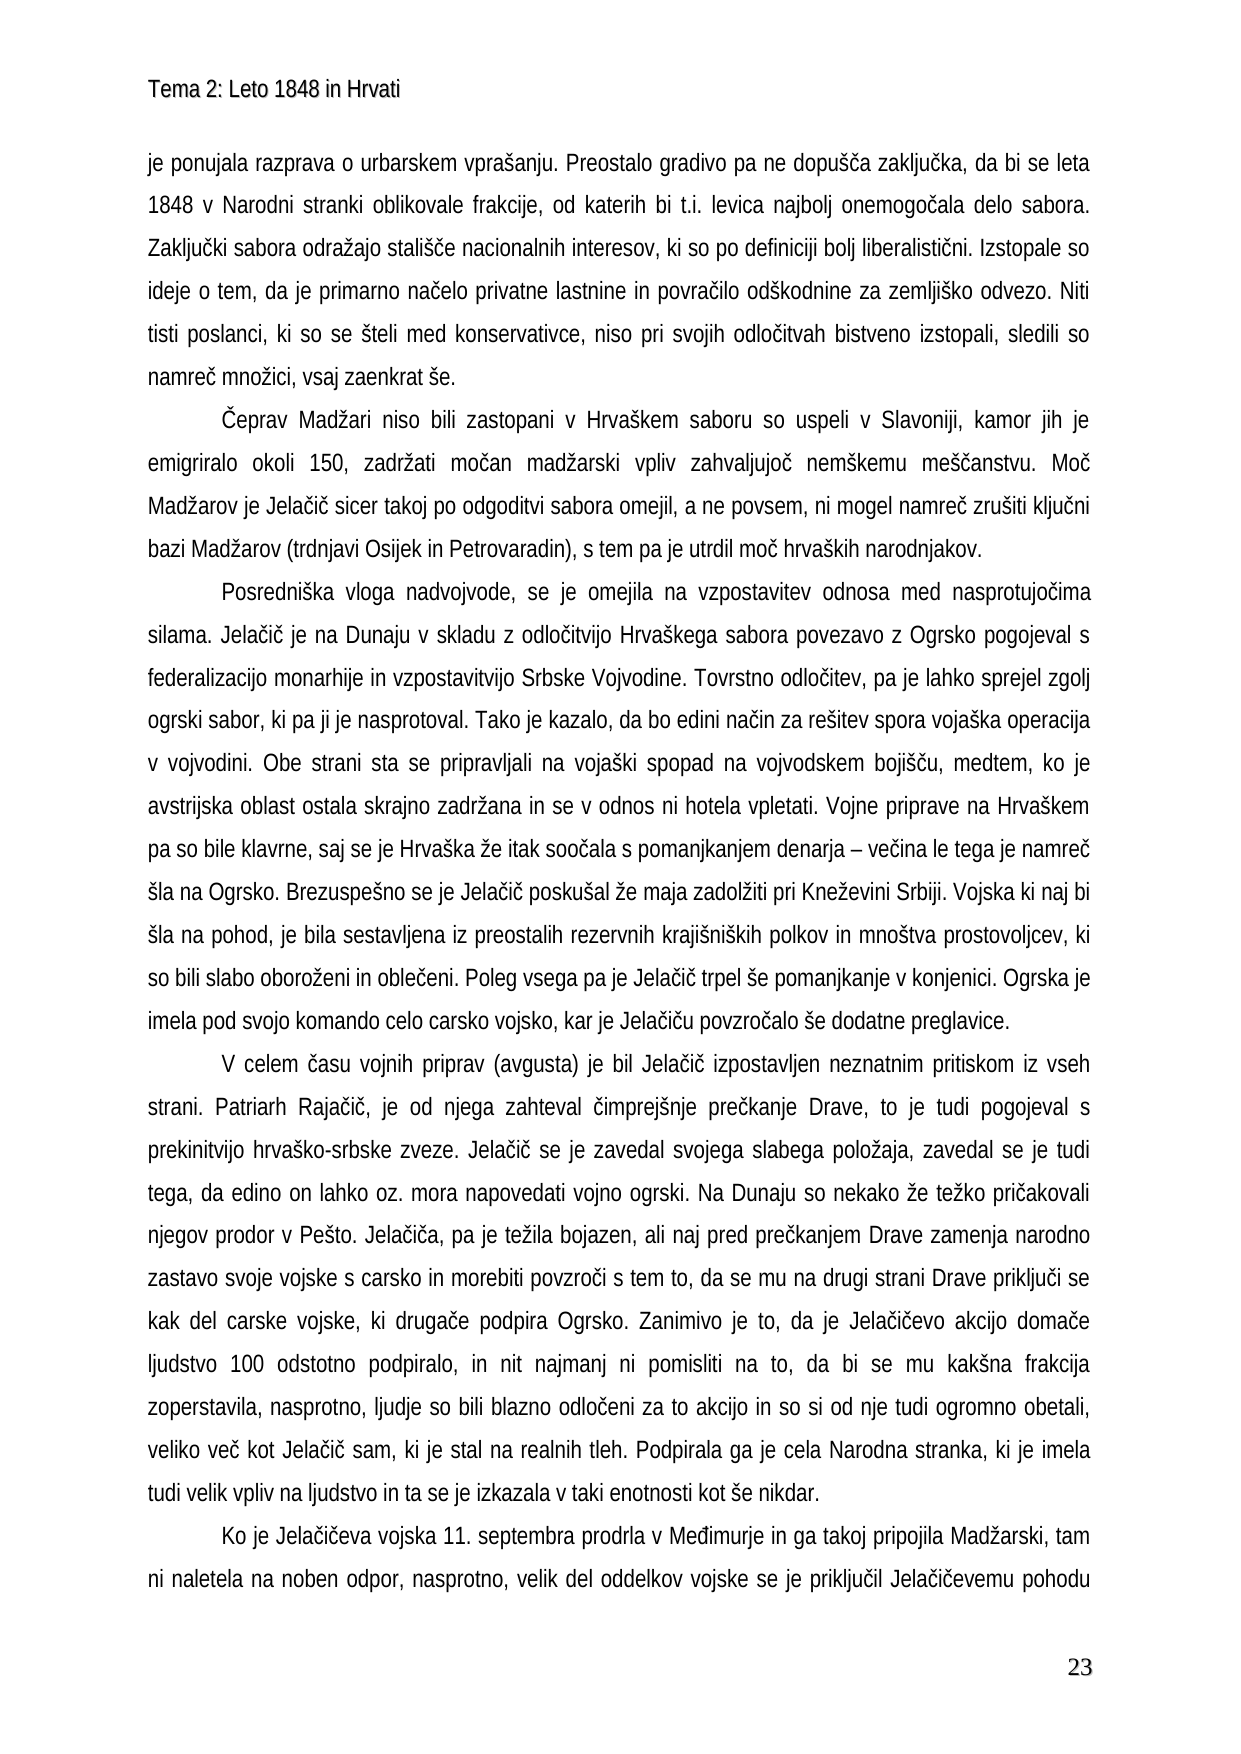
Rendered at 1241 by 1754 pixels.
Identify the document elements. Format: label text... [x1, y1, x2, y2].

text je ponujala razprava o urbarskem vprašanju. Preostalo gradivo pa ne dopušča zaključka, da bi se leta 1848 v Narodni stranki oblikovale frakcije, od katerih bi t.i. levica najbolj onemogočala delo sabora. Zaključki sabora odražajo stališče nacionalnih interesov, ki so po definiciji bolj liberalistični. Izstopale so ideje o tem, da je primarno načelo privatne lastnine in povračilo odškodnine za zemljiško odvezo. Niti tisti poslanci, ki so se šteli med konservativce, niso pri svojih odločitvah bistveno izstopali, sledili so namreč množici, vsaj zaenkrat še. [148, 148, 1093, 391]
text Ko je Jelačičeva vojska 11. septembra prodrla v Međimurje in ga takoj pripojila Madžarski, tam ni naletela na noben odpor, nasprotno, velik del oddelkov vojske se je priključil Jelačičevemu pohodu [148, 1521, 1093, 1592]
text Posredniška vloga nadvojvode, se je omejila na vzpostavitev odnosa med nasprotujočima silama. Jelačič je na Dunaju v skladu z odločitvijo Hrvaškega sabora povezavo z Ogrsko pogojeval s federalizacijo monarhije in vzpostavitvijo Srbske Vojvodine. Tovrstno odločitev, pa je lahko sprejel zgolj ogrski sabor, ki pa ji je nasprotoval. Tako je kazalo, da bo edini način za rešitev spora vojaška operacija v vojvodini. Obe strani sta se pripravljali na vojaški spopad na vojvodskem bojišču, medtem, ko je avstrijska oblast ostala skrajno zadržana in se v odnos ni hotela vpletati. Vojne priprave na Hrvaškem pa so bile klavrne, saj se je Hrvaška že itak soočala s pomanjkanjem denarja – večina le tega je namreč šla na Ogrsko. Brezuspešno se je Jelačič poskušal že maja zadolžiti pri Kneževini Srbiji. Vojska ki naj bi šla na pohod, je bila sestavljena iz preostalih rezervnih krajišniških polkov in mnoštva prostovoljcev, ki so bili slabo oboroženi in oblečeni. Poleg vsega pa je Jelačič trpel še pomanjkanje v konjenici. Ogrska je imela pod svojo komando celo carsko vojsko, kar je Jelačiču povzročalo še dodatne preglavice. [148, 577, 1093, 1034]
text V celem času vojnih priprav (avgusta) je bil Jelačič izpostavljen neznatnim pritiskom iz vseh strani. Patriarh Rajačič, je od njega zahteval čimprejšnje prečkanje Drave, to je tudi pogojeval s prekinitvijo hrvaško-srbske zveze. Jelačič se je zavedal svojega slabega položaja, zavedal se je tudi tega, da edino on lahko oz. mora napovedati vojno ogrski. Na Dunaju so nekako že težko pričakovali njegov prodor v Pešto. Jelačiča, pa je težila bojazen, ali naj pred prečkanjem Drave zamenja narodno zastavo svoje vojske s carsko in morebiti povzroči s tem to, da se mu na drugi strani Drave priključi se kak del carske vojske, ki drugače podpira Ogrsko. Zanimivo je to, da je Jelačičevo akcijo domače ljudstvo 100 odstotno podpiralo, in nit najmanj ni pomisliti na to, da bi se mu kakšna frakcija zoperstavila, nasprotno, ljudje so bili blazno odločeni za to akcijo in so si od nje tudi ogromno obetali, veliko več kot Jelačič sam, ki je stal na realnih tleh. Podpirala ga je cela Narodna stranka, ki je imela tudi velik vpliv na ljudstvo in ta se je izkazala v taki enotnosti kot še nikdar. [148, 1049, 1093, 1507]
text Čeprav Madžari niso bili zastopani v Hrvaškem saboru so uspeli v Slavoniji, kamor jih je emigriralo okoli 150, zadržati močan madžarski vpliv zahvaljujoč nemškemu meščanstvu. Moč Madžarov je Jelačič sicer takoj po odgoditvi sabora omejil, a ne povsem, ni mogel namreč zrušiti ključni bazi Madžarov (trdnjavi Osijek in Petrovaradin), s tem pa je utrdil moč hrvaških narodnjakov. [148, 405, 1093, 562]
